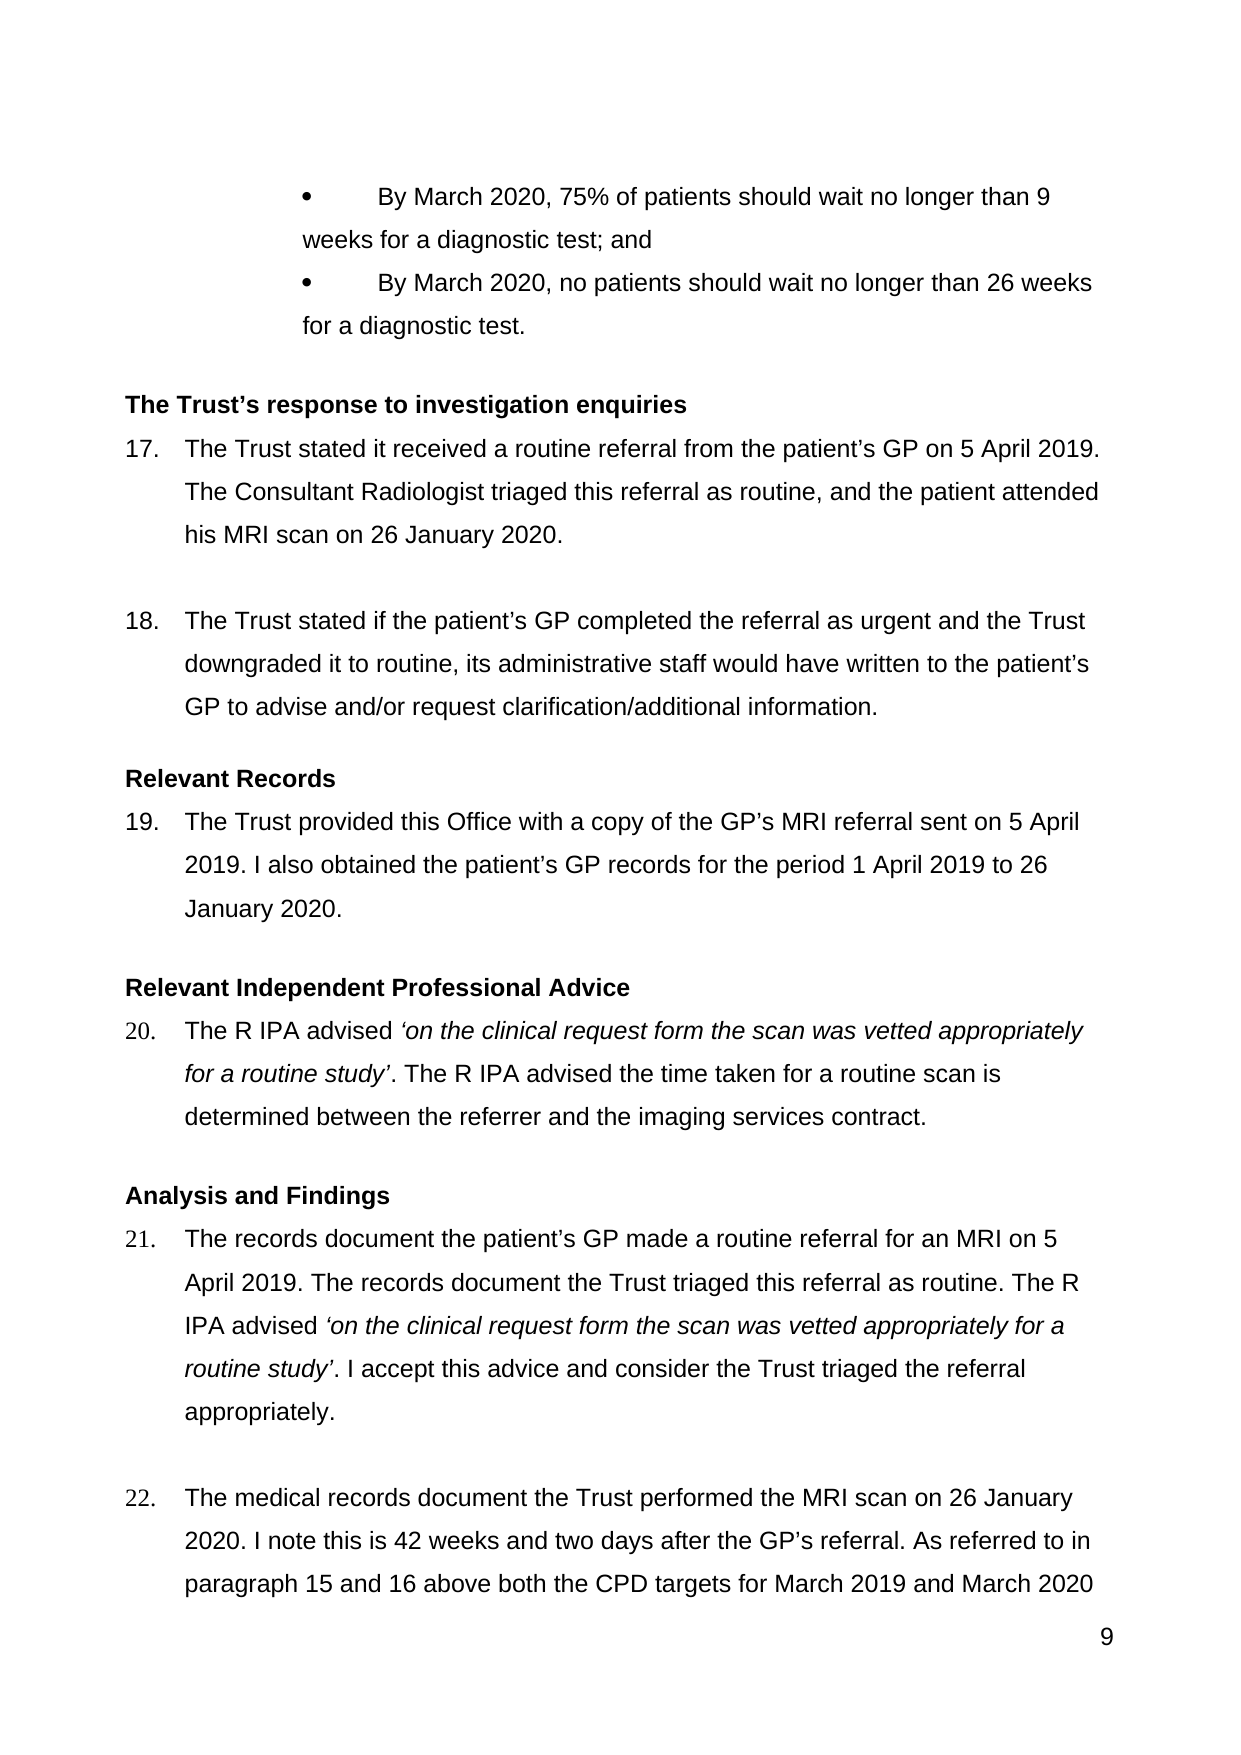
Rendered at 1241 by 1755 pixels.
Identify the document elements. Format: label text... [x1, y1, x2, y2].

text The Trust’s response to investigation enquiries [125, 390, 1113, 419]
list The Trust stated it received a routine referral from the patient’s GP on 5 April 2019. The Consultant Radiologist triaged this referral as routine, and the patient attended his MRI scan on 26 January 2020. [125, 433, 1113, 548]
list The records document the patient’s GP made a routine referral for an MRI on 5 April 2019. The records document the Trust triaged this referral as routine. The R IPA advised ‘on the clinical request form the scan was vetted appropriately for a routine study’. I accept this advice and consider the Trust triaged the referral appropriately. [125, 1224, 1113, 1426]
list The Trust provided this Office with a copy of the GP’s MRI referral sent on 5 April 2019. I also obtained the patient’s GP records for the period 1 April 2019 to 26 January 2020. [125, 807, 1113, 922]
text Relevant Records [125, 764, 1113, 793]
text Analysis and Findings [125, 1181, 1113, 1210]
list The Trust stated if the patient’s GP completed the referral as urgent and the Trust downgraded it to routine, its administrative staff would have written to the patient’s GP to advise and/or request clarification/additional information. [125, 606, 1113, 721]
list The medical records document the Trust performed the MRI scan on 26 January 2020. I note this is 42 weeks and two days after the GP’s referral. As referred to in paragraph 15 and 16 above both the CPD targets for March 2019 and March 2020 [125, 1483, 1113, 1598]
list The R IPA advised ‘on the clinical request form the scan was vetted appropriately for a routine study’. The R IPA advised the time taken for a routine scan is determined between the referrer and the imaging services contract. [125, 1016, 1113, 1131]
list By March 2020, no patients should wait no longer than 26 weeks for a diagnostic test. [302, 268, 1113, 340]
text Relevant Independent Professional Advice [125, 973, 1113, 1001]
list By March 2020, 75% of patients should wait no longer than 9 weeks for a diagnostic test; and [302, 182, 1113, 254]
